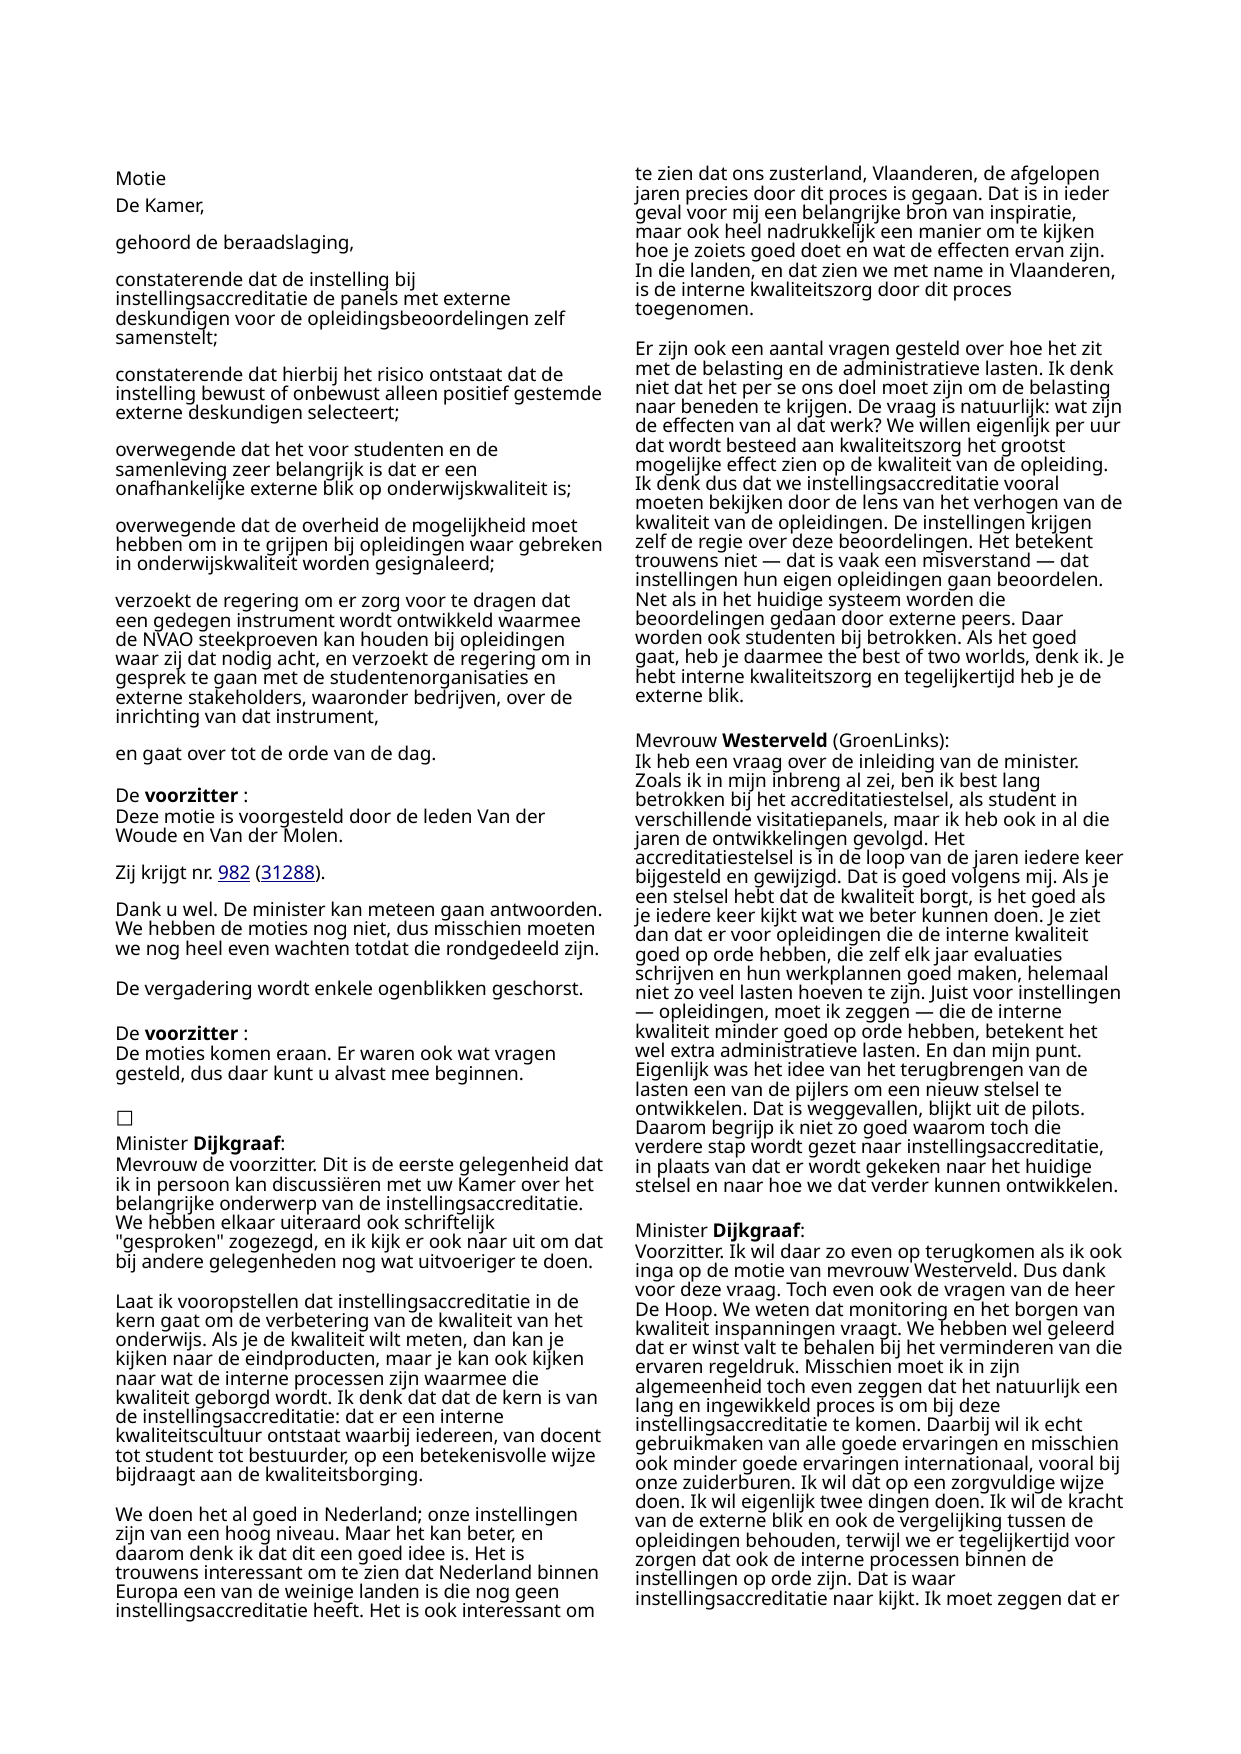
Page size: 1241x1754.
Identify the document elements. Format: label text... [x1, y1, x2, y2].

text De moties komen eraan. Er waren ook wat vragen gesteld, dus daar kunt u alvast mee beginnen. [115, 1045, 605, 1084]
text Dank u wel. De minister kan meteen gaan antwoorden. We hebben de moties nog niet, dus misschien moeten we nog heel even wachten totdat die rondgedeeld zijn. [115, 901, 605, 959]
text Minister Dijkgraaf: [115, 1131, 605, 1156]
text overwegende dat het voor studenten en de samenleving zeer belangrijk is dat er een onafhankelijke externe blik op onderwijskwaliteit is; [115, 441, 605, 499]
text De Kamer, [115, 197, 605, 216]
text Deze motie is voorgesteld door de leden Van der Woude en Van der Molen. [115, 808, 605, 846]
text gehoord de beraadslaging, [115, 234, 605, 253]
text De voorzitter : [115, 1020, 605, 1045]
text constaterende dat hierbij het risico ontstaat dat de instelling bewust of onbewust alleen positief gestemde externe deskundigen selecteert; [115, 366, 605, 423]
text Laat ik vooropstellen dat instellingsaccreditatie in de kern gaat om de verbetering van de kwaliteit van het onderwijs. Als je de kwaliteit wilt meten, dan kan je kijken naar de eindproducten, maar je kan ook kijken naar wat de interne processen zijn waarmee die kwaliteit geborgd wordt. Ik denk dat dat de kern is van de instellingsaccreditatie: dat er een interne kwaliteitscultuur ontstaat waarbij iedereen, van docent tot student tot bestuurder, op een betekenisvolle wijze bijdraagt aan de kwaliteitsborging. [115, 1293, 605, 1485]
text Voorzitter. Ik wil daar zo even op terugkomen als ik ook inga op de motie van mevrouw Westerveld. Dus dank voor deze vraag. Toch even ook de vragen van de heer De Hoop. We weten dat monitoring en het borgen van kwaliteit inspanningen vraagt. We hebben wel geleerd dat er winst valt te behalen bij het verminderen van die ervaren regeldruk. Misschien moet ik in zijn algemeenheid toch even zeggen dat het natuurlijk een lang en ingewikkeld proces is om bij deze instellingsaccreditatie te komen. Daarbij wil ik echt gebruikmaken van alle goede ervaringen en misschien ook minder goede ervaringen internationaal, vooral bij onze zuiderburen. Ik wil dat op een zorgvuldige wijze doen. Ik wil eigenlijk twee dingen doen. Ik wil de kracht van de externe blik en ook de vergelijking tussen de opleidingen behouden, terwijl we er tegelijkertijd voor zorgen dat ook de interne processen binnen de instellingen op orde zijn. Dat is waar instellingsaccreditatie naar kijkt. Ik moet zeggen dat er [635, 1243, 1125, 1609]
text Mevrouw de voorzitter. Dit is de eerste gelegenheid dat ik in persoon kan discussiëren met uw Kamer over het belangrijke onderwerp van de instellingsaccreditatie. We hebben elkaar uiteraard ook schriftelijk "gesproken" zogezegd, en ik kijk er ook naar uit om dat bij andere gelegenheden nog wat uitvoeriger te doen. [115, 1156, 605, 1272]
text Mevrouw Westerveld (GroenLinks): [635, 727, 1125, 753]
text De vergadering wordt enkele ogenblikken geschorst. [115, 979, 605, 999]
text te zien dat ons zusterland, Vlaanderen, de afgelopen jaren precies door dit proces is gegaan. Dat is in ieder geval voor mij een belangrijke bron van inspiratie, maar ook heel nadrukkelijk een manier om te kijken hoe je zoiets goed doet en wat de effecten ervan zijn. In die landen, en dat zien we met name in Vlaanderen, is de interne kwaliteitszorg door dit proces toegenomen. [635, 165, 1125, 319]
text We doen het al goed in Nederland; onze instellingen zijn van een hoog niveau. Maar het kan beter, en daarom denk ik dat dit een goed idee is. Het is trouwens interessant om te zien dat Nederland binnen Europa een van de weinige landen is die nog geen instellingsaccreditatie heeft. Het is ook interessant om [115, 1506, 605, 1622]
text Er zijn ook een aantal vragen gesteld over hoe het zit met de belasting en de administratieve lasten. Ik denk niet dat het per se ons doel moet zijn om de belasting naar beneden te krijgen. De vraag is natuurlijk: wat zijn de effecten van al dat werk? We willen eigenlijk per uur dat wordt besteed aan kwaliteitszorg het grootst mogelijke effect zien op de kwaliteit van de opleiding. Ik denk dus dat we instellingsaccreditatie vooral moeten bekijken door de lens van het verhogen van de kwaliteit van de opleidingen. De instellingen krijgen zelf de regie over deze beoordelingen. Het betekent trouwens niet — dat is vaak een misverstand — dat instellingen hun eigen opleidingen gaan beoordelen. Net als in het huidige systeem worden die beoordelingen gedaan door externe peers. Daar worden ook studenten bij betrokken. Als het goed gaat, heb je daarmee the best of two worlds, denk ik. Je hebt interne kwaliteitszorg en tegelijkertijd heb je de externe blik. [635, 340, 1125, 706]
text overwegende dat de overheid de mogelijkheid moet hebben om in te grijpen bij opleidingen waar gebreken in onderwijskwaliteit worden gesignaleerd; [115, 517, 605, 574]
text De voorzitter : [115, 782, 605, 808]
text Ik heb een vraag over de inleiding van de minister. Zoals ik in mijn inbreng al zei, ben ik best lang betrokken bij het accreditatiestelsel, als student in verschillende visitatiepanels, maar ik heb ook in al die jaren de ontwikkelingen gevolgd. Het accreditatiestelsel is in de loop van de jaren iedere keer bijgesteld en gewijzigd. Dat is goed volgens mij. Als je een stelsel hebt dat de kwaliteit borgt, is het goed als je iedere keer kijkt wat we beter kunnen doen. Je ziet dan dat er voor opleidingen die de interne kwaliteit goed op orde hebben, die zelf elk jaar evaluaties schrijven en hun werkplannen goed maken, helemaal niet zo veel lasten hoeven te zijn. Juist voor instellingen — opleidingen, moet ik zeggen — die de interne kwaliteit minder goed op orde hebben, betekent het wel extra administratieve lasten. En dan mijn punt. Eigenlijk was het idee van het terugbrengen van de lasten een van de pijlers om een nieuw stelsel te ontwikkelen. Dat is weggevallen, blijkt uit de pilots. Daarom begrijp ik niet zo goed waarom toch die verdere stap wordt gezet naar instellingsaccreditatie, in plaats van dat er wordt gekeken naar het huidige stelsel en naar hoe we dat verder kunnen ontwikkelen. [635, 753, 1125, 1196]
text ⬜ [115, 1105, 605, 1131]
text Motie [115, 165, 605, 191]
text constaterende dat de instelling bij instellingsaccreditatie de panels met externe deskundigen voor de opleidingsbeoordelingen zelf samenstelt; [115, 271, 605, 348]
text Minister Dijkgraaf: [635, 1217, 1125, 1243]
text en gaat over tot de orde van de dag. [115, 745, 605, 764]
text verzoekt de regering om er zorg voor te dragen dat een gedegen instrument wordt ontwikkeld waarmee de NVAO steekproeven kan houden bij opleidingen waar zij dat nodig acht, en verzoekt de regering om in gesprek te gaan met de studentenorganisaties en externe stakeholders, waaronder bedrijven, over de inrichting van dat instrument, [115, 592, 605, 727]
text Zij krijgt nr. 982 (31288). [115, 864, 605, 883]
